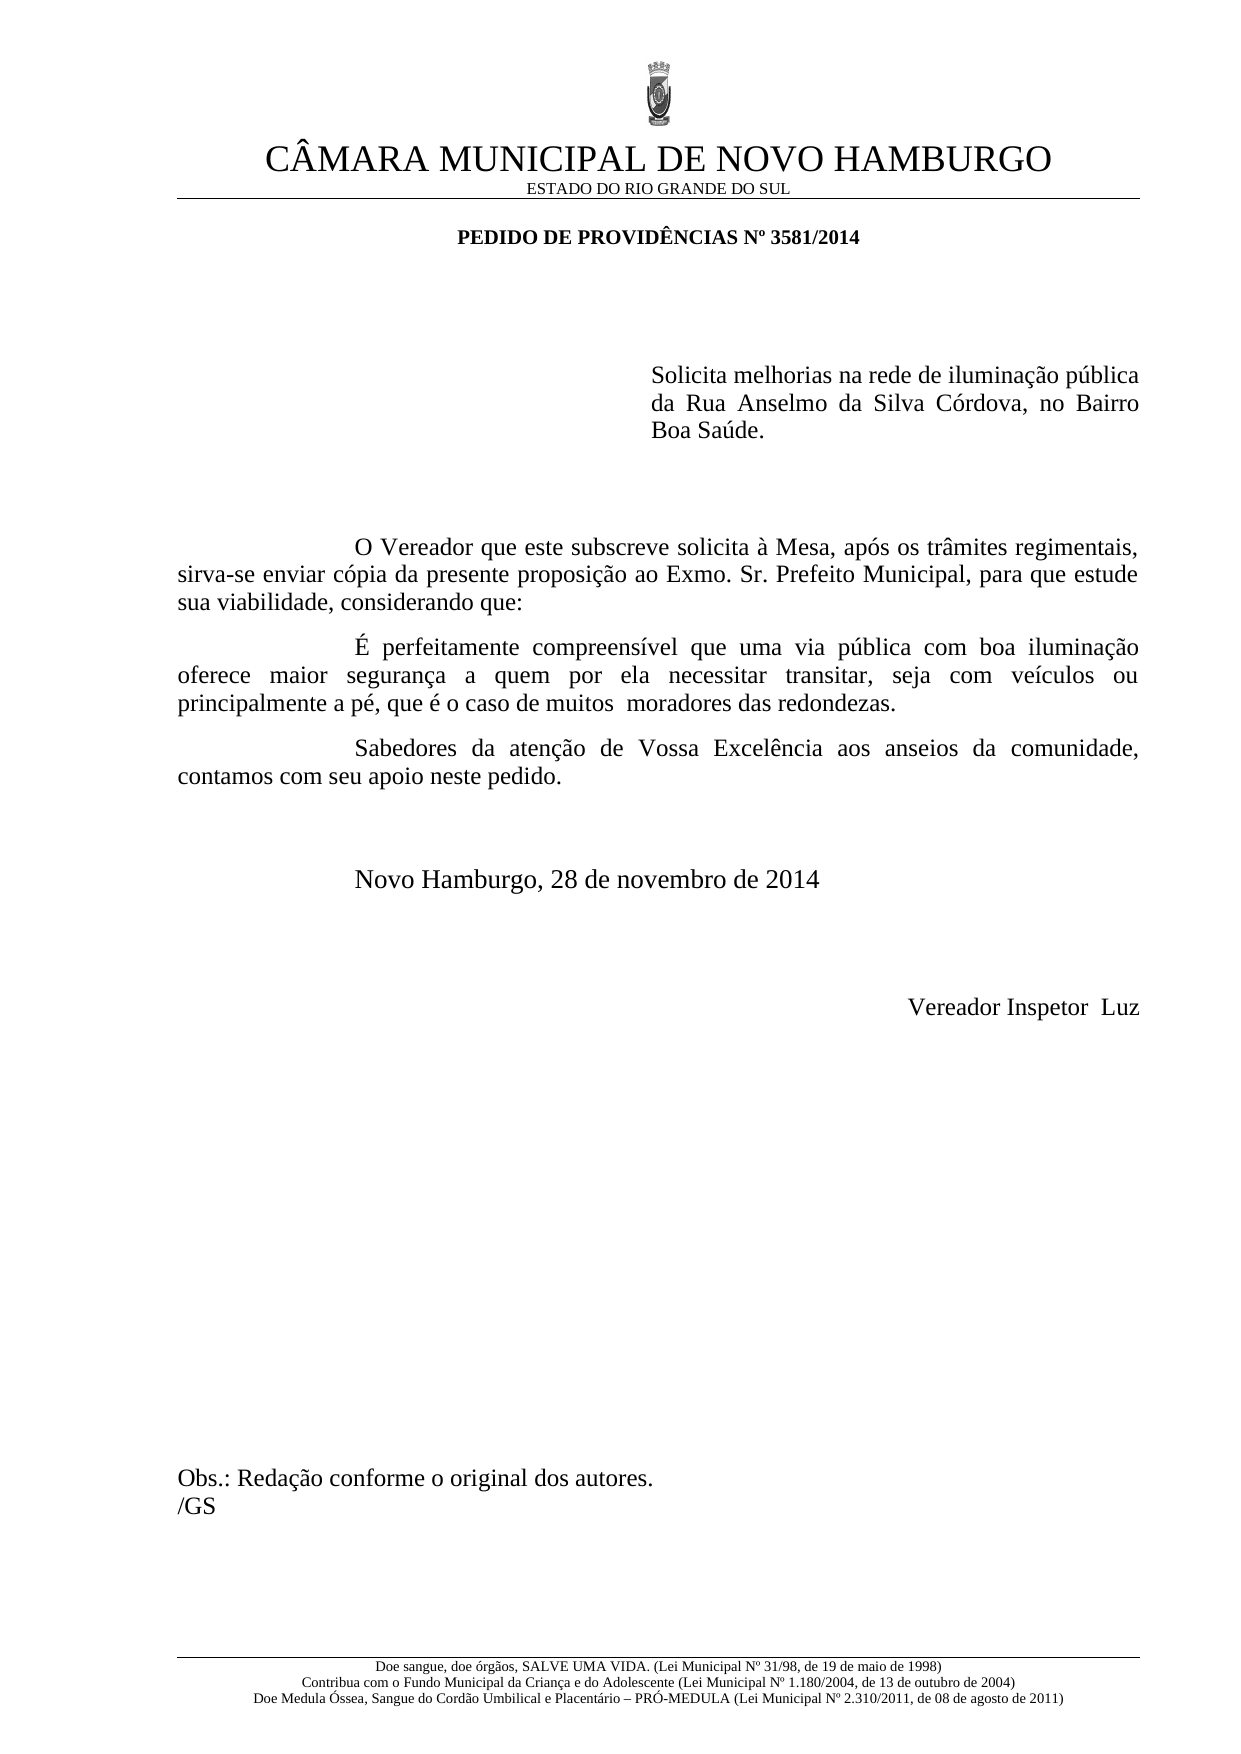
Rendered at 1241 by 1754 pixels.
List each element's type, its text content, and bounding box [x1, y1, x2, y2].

text PEDIDO DE PROVIDÊNCIAS Nº 3581/2014 [177, 226, 1140, 249]
text Solicita melhorias na rede de iluminação pública da Rua Anselmo da Silva Córdova, no Bairro Boa Saúde. [651, 361, 1140, 444]
text /GS [177, 1492, 1140, 1520]
text É perfeitamente compreensível que uma via pública com boa iluminação oferece maior segurança a quem por ela necessitar transitar, seja com veículos ou principalmente a pé, que é o caso de muitos moradores das redondezas. [177, 633, 1140, 717]
text Vereador Inspetor Luz [177, 993, 1140, 1021]
text Sabedores da atenção de Vossa Excelência aos anseios da comunidade, contamos com seu apoio neste pedido. [177, 734, 1140, 790]
text Obs.: Redação conforme o original dos autores. [177, 1464, 1140, 1492]
text O Vereador que este subscreve solicita à Mesa, após os trâmites regimentais, sirva-se enviar cópia da presente proposição ao Exmo. Sr. Prefeito Municipal, para que estude sua viabilidade, considerando que: [177, 533, 1140, 616]
text Novo Hamburgo, 28 de novembro de 2014 [177, 864, 1140, 894]
